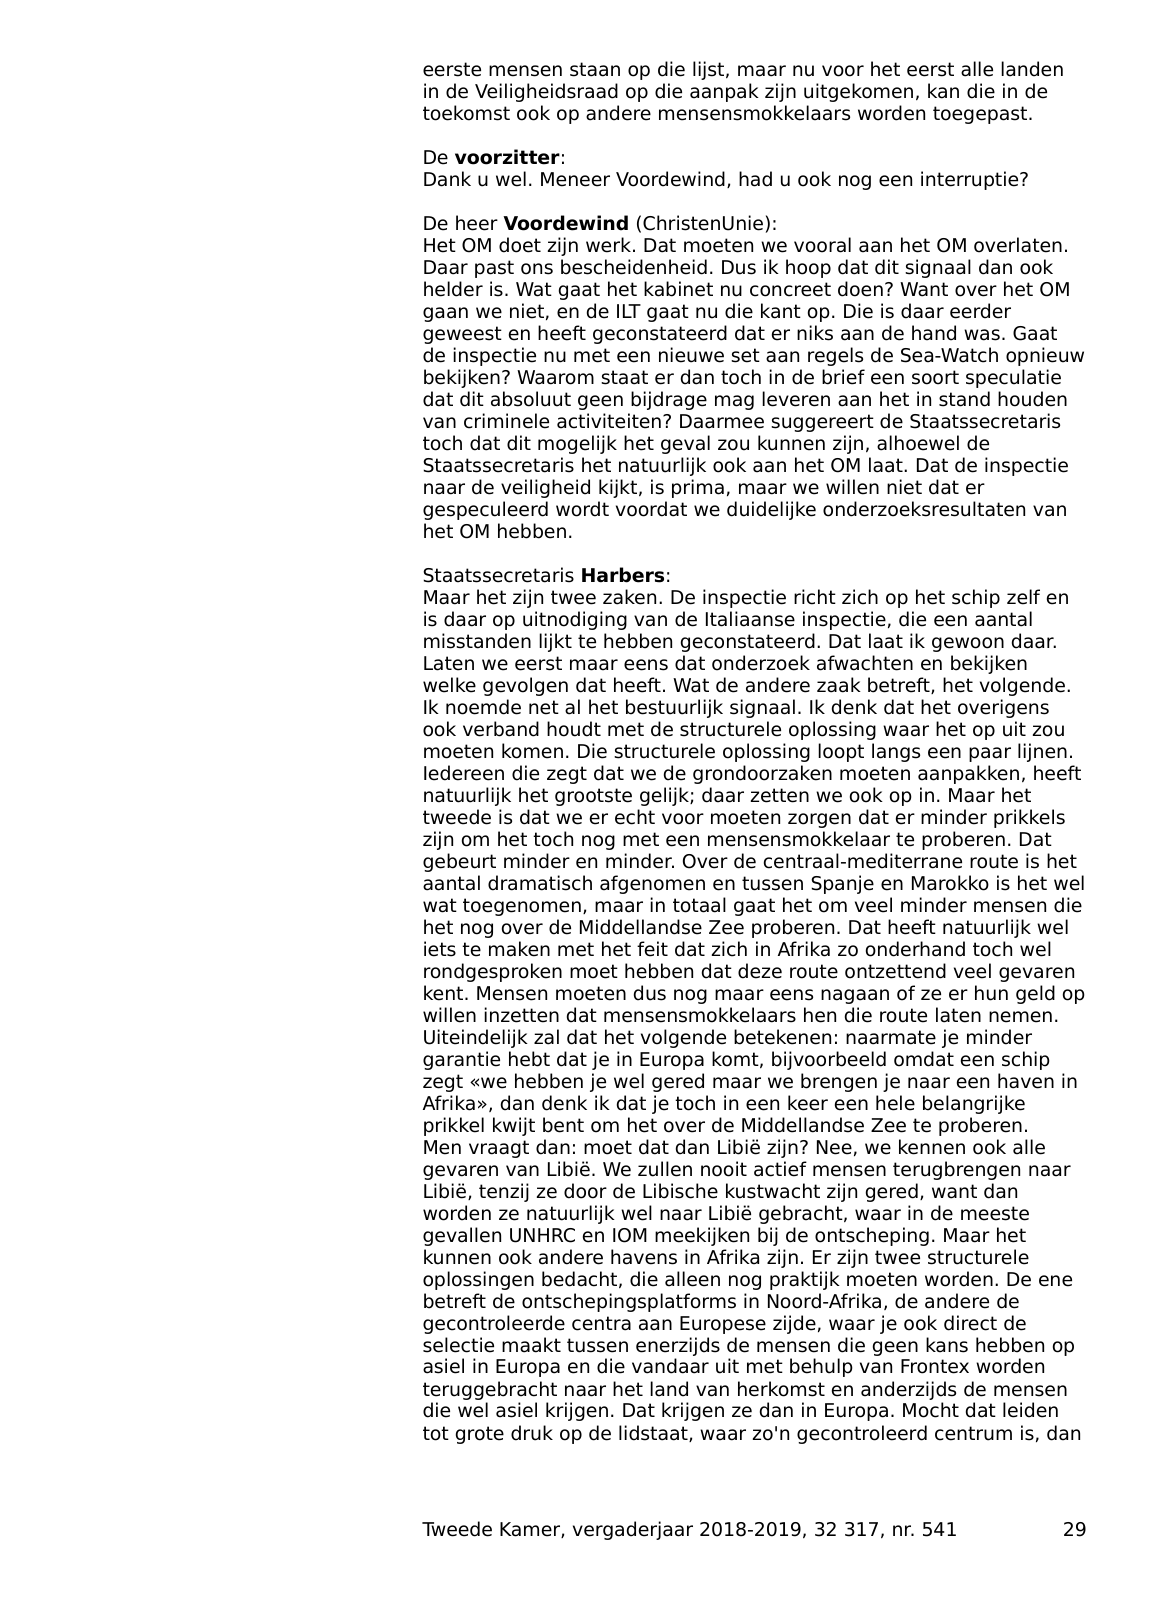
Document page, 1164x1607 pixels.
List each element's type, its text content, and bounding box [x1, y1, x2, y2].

text Maar het zijn twee zaken. De inspectie richt zich op het schip zelf en is daar op uitnodiging van de Italiaanse inspectie, die een aantal misstanden lijkt te hebben geconstateerd. Dat laat ik gewoon daar. Laten we eerst maar eens dat onderzoek afwachten en bekijken welke gevolgen dat heeft. Wat de andere zaak betreft, het volgende. Ik noemde net al het bestuurlijk signaal. Ik denk dat het overigens ook verband houdt met de structurele oplossing waar het op uit zou moeten komen. Die structurele oplossing loopt langs een paar lijnen. Iedereen die zegt dat we de grondoorzaken moeten aanpakken, heeft natuurlijk het grootste gelijk; daar zetten we ook op in. Maar het tweede is dat we er echt voor moeten zorgen dat er minder prikkels zijn om het toch nog met een mensensmokkelaar te proberen. Dat gebeurt minder en minder. Over de centraal-mediterrane route is het aantal dramatisch afgenomen en tussen Spanje en Marokko is het wel wat toegenomen, maar in totaal gaat het om veel minder mensen die het nog over de Middellandse Zee proberen. Dat heeft natuurlijk wel iets te maken met het feit dat zich in Afrika zo onderhand toch wel rondgesproken moet hebben dat deze route ontzettend veel gevaren kent. Mensen moeten dus nog maar eens nagaan of ze er hun geld op willen inzetten dat mensensmokkelaars hen die route laten nemen. Uiteindelijk zal dat het volgende betekenen: naarmate je minder garantie hebt dat je in Europa komt, bijvoorbeeld omdat een schip zegt «we hebben je wel gered maar we brengen je naar een haven in Afrika», dan denk ik dat je toch in een keer een hele belangrijke prikkel kwijt bent om het over de Middellandse Zee te proberen. [422, 587, 1087, 1137]
text Het OM doet zijn werk. Dat moeten we vooral aan het OM overlaten. Daar past ons bescheidenheid. Dus ik hoop dat dit signaal dan ook helder is. Wat gaat het kabinet nu concreet doen? Want over het OM gaan we niet, en de ILT gaat nu die kant op. Die is daar eerder geweest en heeft geconstateerd dat er niks aan de hand was. Gaat de inspectie nu met een nieuwe set aan regels de Sea-Watch opnieuw bekijken? Waarom staat er dan toch in de brief een soort speculatie dat dit absoluut geen bijdrage mag leveren aan het in stand houden van criminele activiteiten? Daarmee suggereert de Staatssecretaris toch dat dit mogelijk het geval zou kunnen zijn, alhoewel de Staatssecretaris het natuurlijk ook aan het OM laat. Dat de inspectie naar de veiligheid kijkt, is prima, maar we willen niet dat er gespeculeerd wordt voordat we duidelijke onderzoeksresultaten van het OM hebben. [422, 235, 1087, 543]
text eerste mensen staan op die lijst, maar nu voor het eerst alle landen in de Veiligheidsraad op die aanpak zijn uitgekomen, kan die in de toekomst ook op andere mensensmokkelaars worden toegepast. [422, 59, 1087, 125]
text Men vraagt dan: moet dat dan Libië zijn? Nee, we kennen ook alle gevaren van Libië. We zullen nooit actief mensen terugbrengen naar Libië, tenzij ze door de Libische kustwacht zijn gered, want dan worden ze natuurlijk wel naar Libië gebracht, waar in de meeste gevallen UNHRC en IOM meekijken bij de ontscheping. Maar het kunnen ook andere havens in Afrika zijn. Er zijn twee structurele oplossingen bedacht, die alleen nog praktijk moeten worden. De ene betreft de ontschepingsplatforms in Noord-Afrika, de andere de gecontroleerde centra aan Europese zijde, waar je ook direct de selectie maakt tussen enerzijds de mensen die geen kans hebben op asiel in Europa en die vandaar uit met behulp van Frontex worden teruggebracht naar het land van herkomst en anderzijds de mensen die wel asiel krijgen. Dat krijgen ze dan in Europa. Mocht dat leiden tot grote druk op de lidstaat, waar zo'n gecontroleerd centrum is, dan [422, 1137, 1087, 1444]
text De voorzitter: [422, 147, 1087, 169]
text De heer Voordewind (ChristenUnie): [422, 213, 1087, 235]
text Dank u wel. Meneer Voordewind, had u ook nog een interruptie? [422, 169, 1087, 191]
text Staatssecretaris Harbers: [422, 565, 1087, 587]
